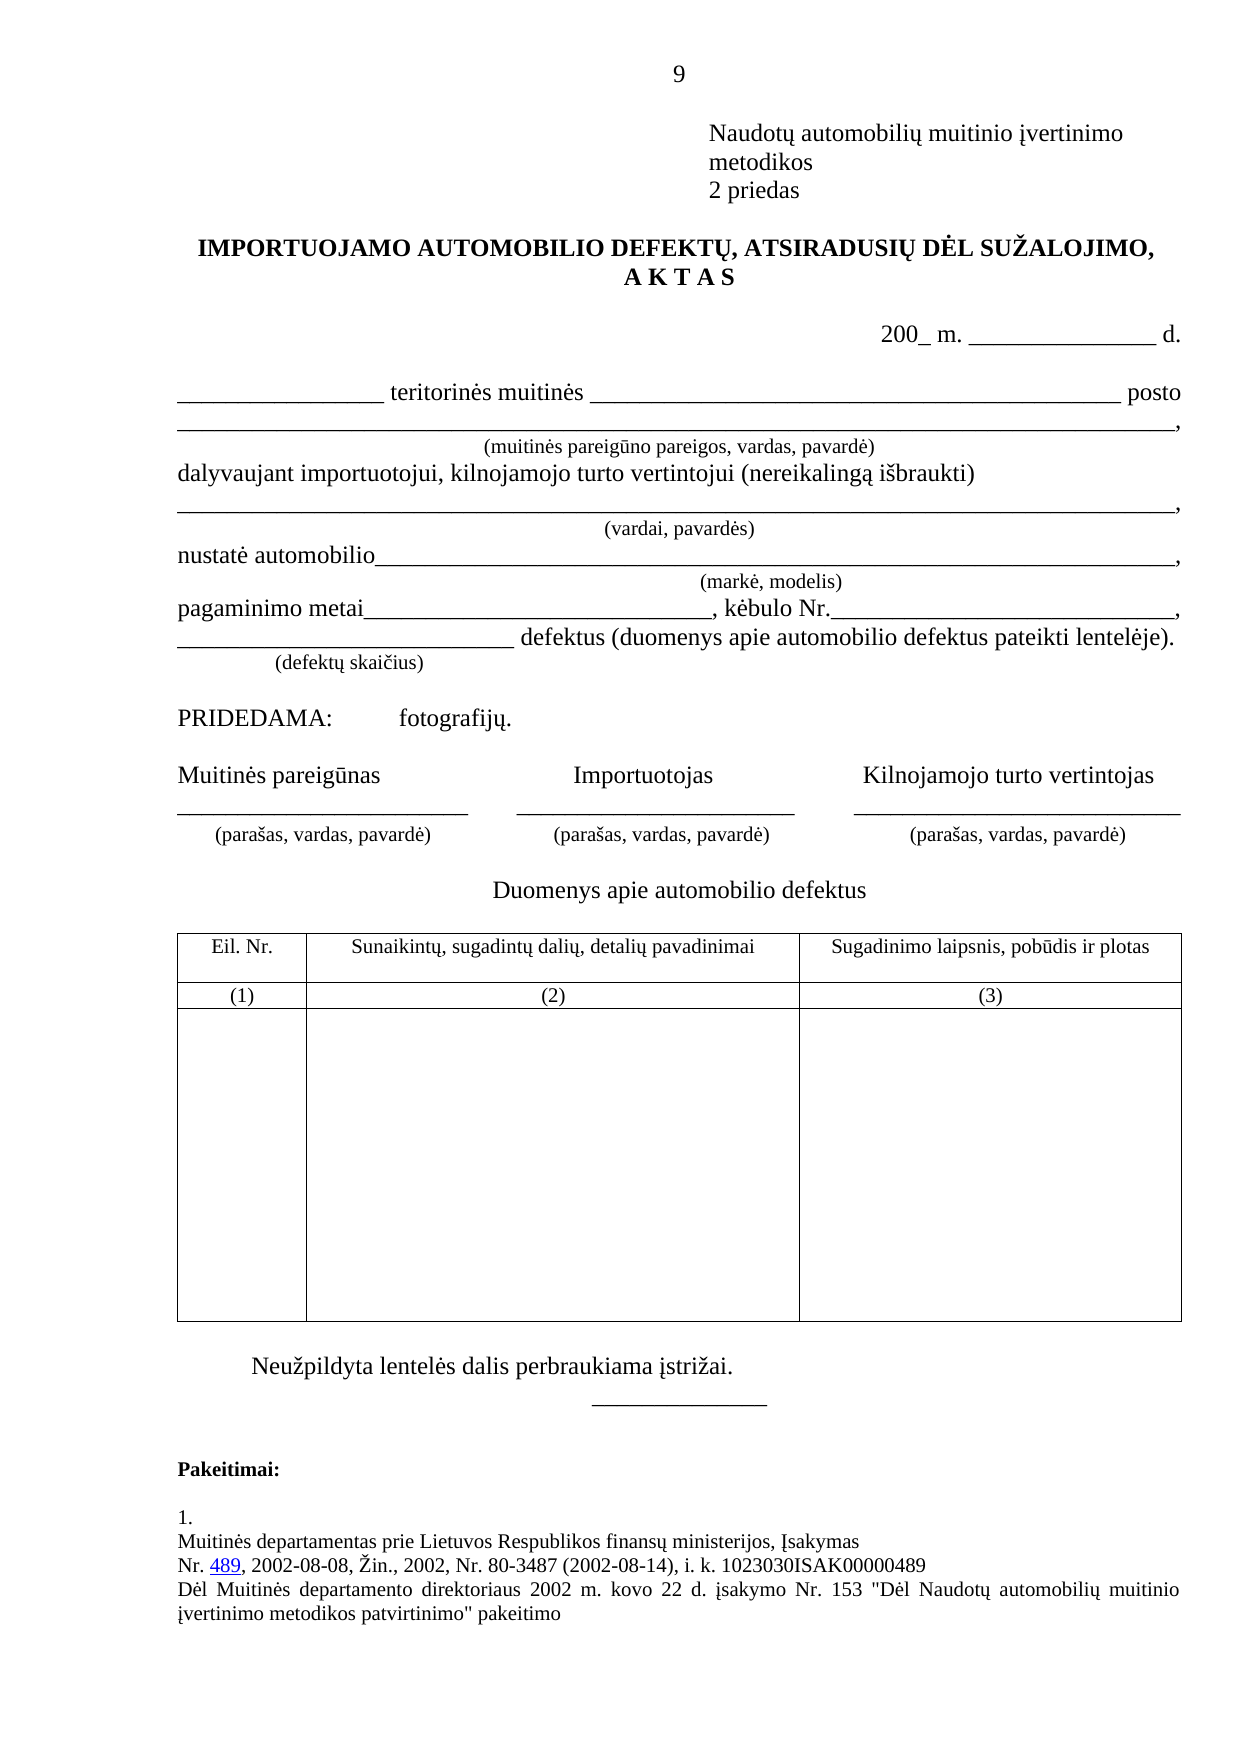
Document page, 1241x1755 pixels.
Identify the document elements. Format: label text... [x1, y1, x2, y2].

text Muitinės pareigūnas Importuotojas Kilnojamojo turto vertintojas [177, 761, 1181, 789]
table_cell (2) [307, 983, 799, 1007]
text pagaminimo metai , kėbulo Nr. , [177, 593, 1181, 622]
text (parašas, vardas, pavardė) (parašas, vardas, pavardė) (parašas, vardas, pavardė) [177, 818, 1181, 847]
table_header Sugadinimo laipsnis, pobūdis ir plotas [800, 934, 1181, 982]
text 2 priedas [177, 176, 1152, 204]
text (muitinės pareigūno pareigos, vardas, pavardė) [177, 434, 1181, 458]
text PRIDEDAMA: fotografijų. [177, 703, 1181, 732]
table_header Sunaikintų, sugadintų dalių, detalių pavadinimai [307, 934, 799, 982]
text (markė, modelis) [177, 569, 1181, 593]
text (vardai, pavardės) [177, 516, 1181, 540]
text Naudotų automobilių muitinio įvertinimo [709, 118, 1152, 147]
table_header Eil. Nr. [178, 934, 306, 982]
table_cell [800, 1009, 1181, 1321]
text Duomenys apie automobilio defektus [177, 876, 1181, 904]
text ______________ [177, 1380, 1181, 1408]
text metodikos [177, 147, 1152, 176]
table_cell (1) [178, 983, 306, 1007]
text teritorinės muitinės posto [177, 377, 1181, 406]
table_cell (3) [800, 983, 1181, 1007]
text nustatė automobilio , [177, 540, 1181, 569]
text defektus (duomenys apie automobilio defektus pateikti lentelėje). [177, 622, 1181, 650]
table_cell [307, 1009, 799, 1321]
text Nr. 489, 2002-08-08, Žin., 2002, Nr. 80-3487 (2002-08-14), i. k. 1023030ISAK00000489 [177, 1553, 1181, 1577]
text Muitinės departamentas prie Lietuvos Respublikos finansų ministerijos, Įsakymas [177, 1529, 1181, 1553]
table_cell [178, 1009, 306, 1321]
text , [177, 406, 1181, 434]
text , [177, 487, 1181, 516]
text (defektų skaičius) [177, 650, 1181, 674]
text Dėl Muitinės departamento direktoriaus 2002 m. kovo 22 d. įsakymo Nr. 153 "Dėl Naudotų automobilių muitinio įvertinimo metodikos patvirtinimo" pakeitimo [177, 1577, 1181, 1625]
text 1. [177, 1505, 1181, 1529]
text dalyvaujant importuotojui, kilnojamojo turto vertintojui (nereikalingą išbraukti) [177, 458, 1181, 487]
text AKTAS [177, 262, 1181, 291]
text Pakeitimai: [177, 1457, 1181, 1481]
text 200_ m. _______________ d. [177, 319, 1181, 348]
text Neužpildyta lentelės dalis perbraukiama įstrižai. [177, 1351, 1181, 1380]
text IMPORTUOJAMO AUTOMOBILIO DEFEKTŲ, ATSIRADUSIŲ DĖL SUŽALOJIMO, [177, 233, 1181, 262]
